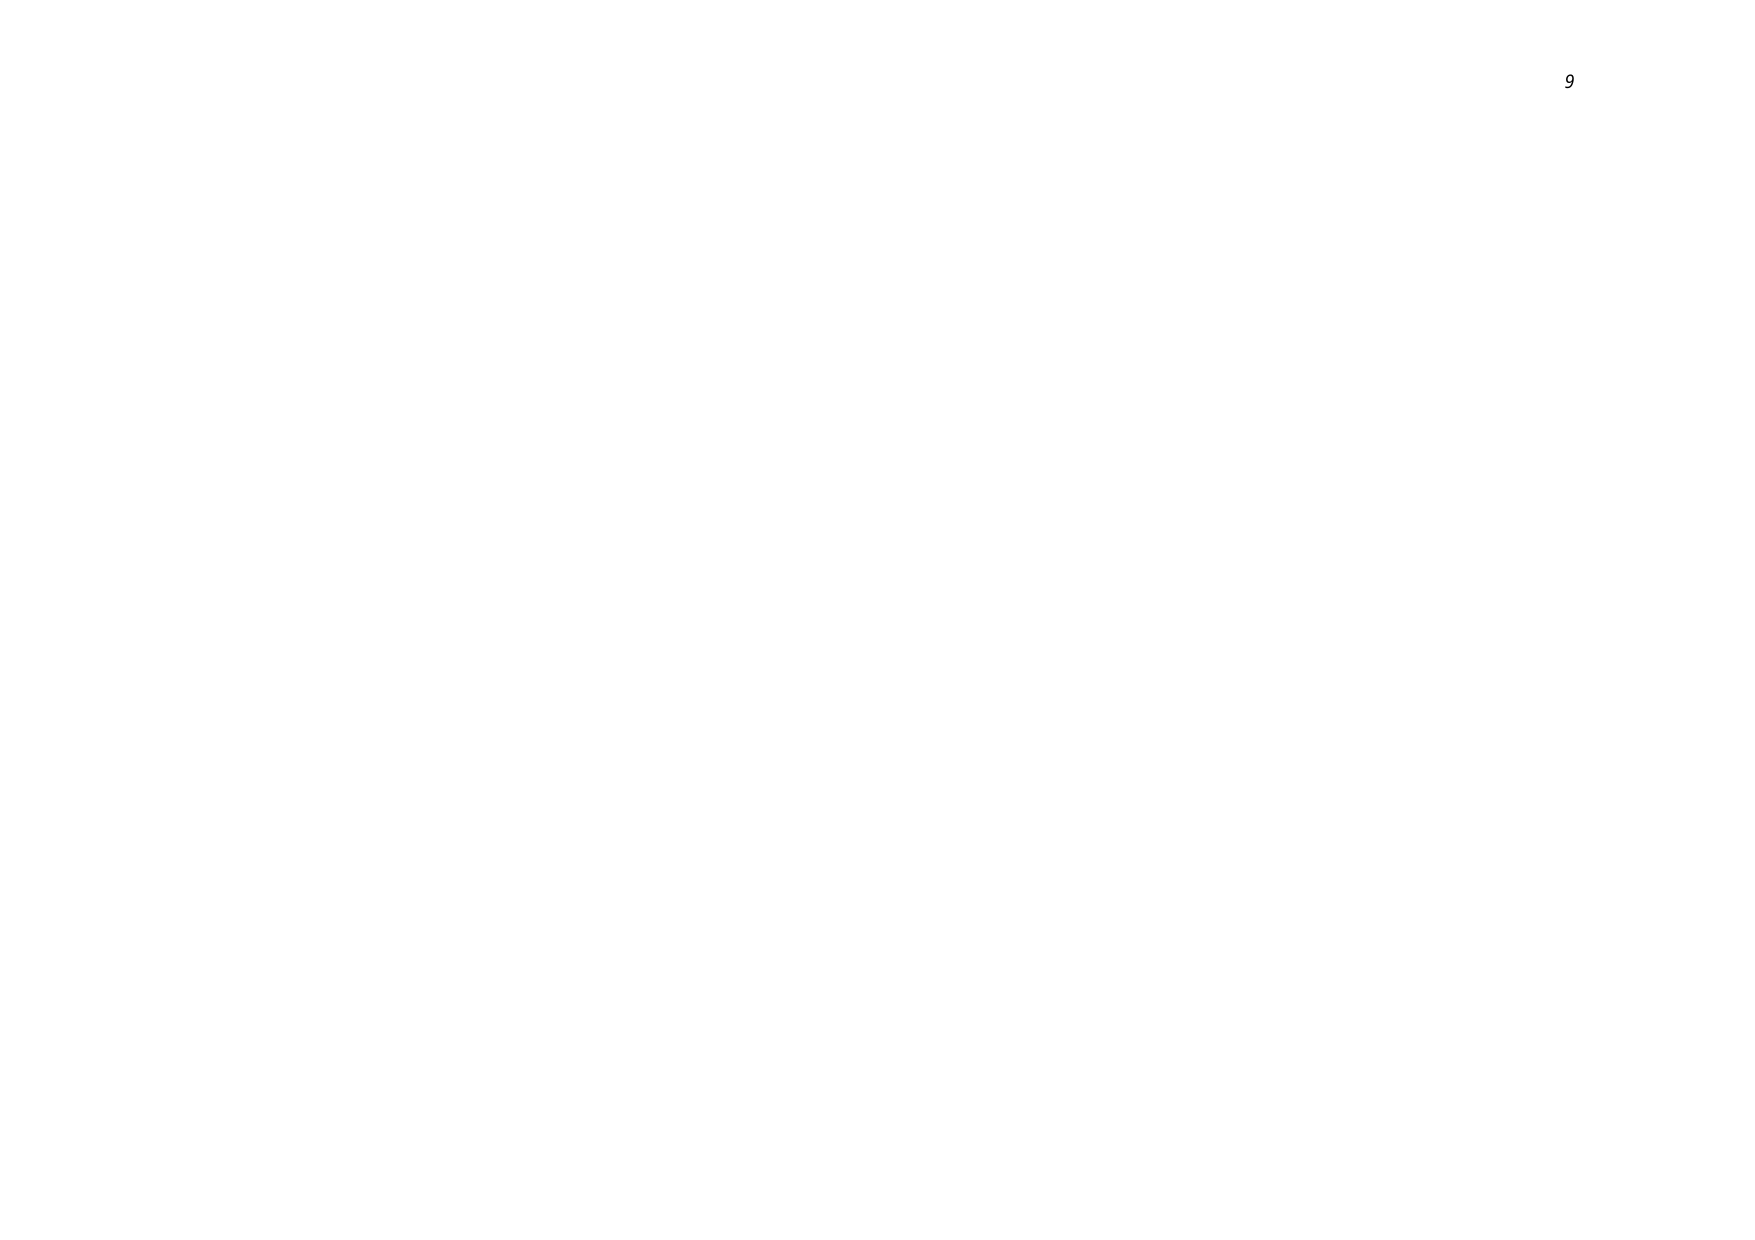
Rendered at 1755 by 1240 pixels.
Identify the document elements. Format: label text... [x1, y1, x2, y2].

subtitle 9 [131, 68, 1576, 94]
